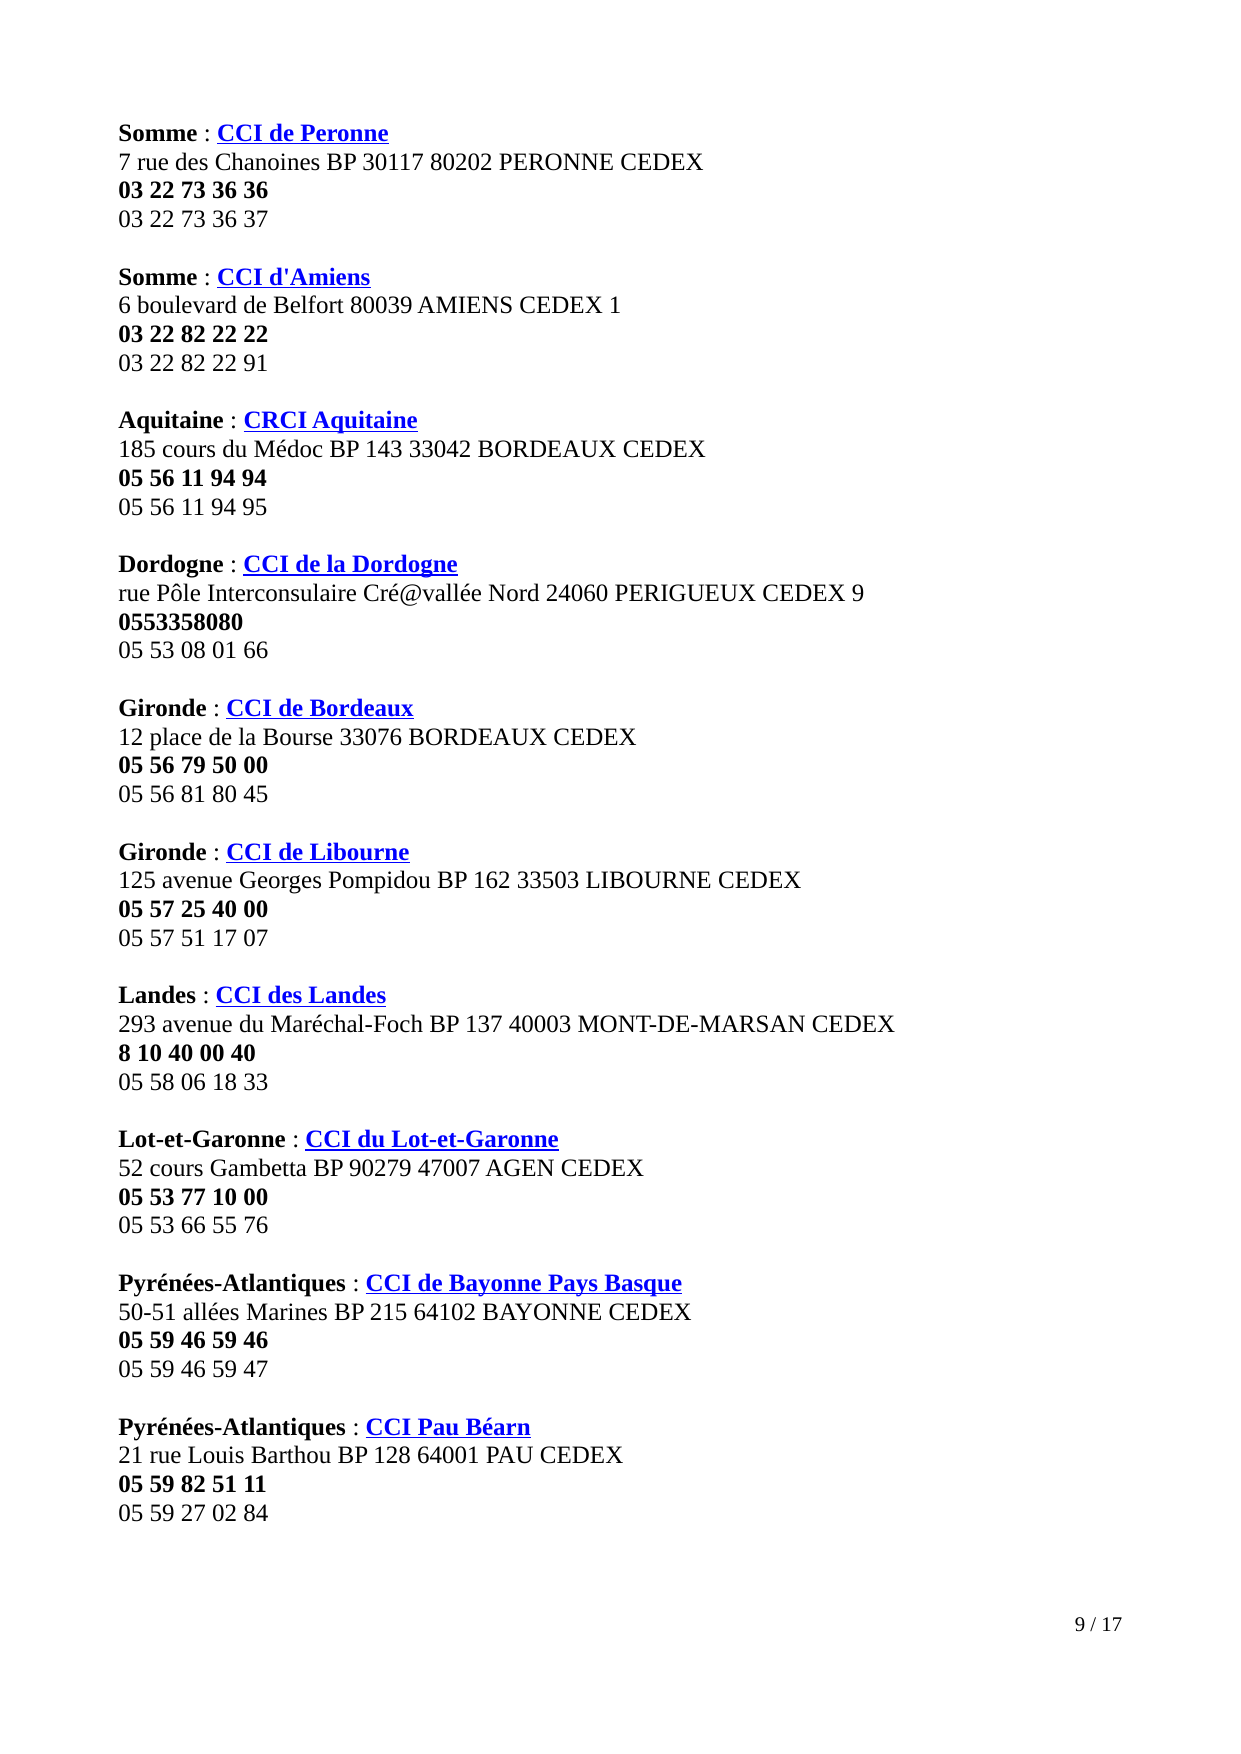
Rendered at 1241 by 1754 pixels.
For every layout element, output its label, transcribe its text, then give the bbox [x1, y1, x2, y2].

text 03 22 82 22 22 03 22 82 22 91 [118, 319, 1122, 377]
text Aquitaine : CRCI Aquitaine 185 cours du Médoc BP 143 33042 BORDEAUX CEDEX [118, 406, 1122, 463]
text 05 59 46 59 46 05 59 46 59 47 [118, 1326, 1122, 1383]
text 05 59 82 51 11 05 59 27 02 84 [118, 1469, 1122, 1527]
text Pyrénées-Atlantiques : CCI de Bayonne Pays Basque 50-51 allées Marines BP 215 64102 BAYONNE CEDEX [118, 1268, 1122, 1326]
text 05 57 25 40 00 05 57 51 17 07 [118, 894, 1122, 952]
text Somme : CCI de Peronne 7 rue des Chanoines BP 30117 80202 PERONNE CEDEX [118, 118, 1122, 176]
text 05 56 79 50 00 05 56 81 80 45 [118, 751, 1122, 808]
text 05 53 77 10 00 05 53 66 55 76 [118, 1182, 1122, 1239]
text Pyrénées-Atlantiques : CCI Pau Béarn 21 rue Louis Barthou BP 128 64001 PAU CEDEX [118, 1412, 1122, 1469]
text 05 56 11 94 94 05 56 11 94 95 [118, 463, 1122, 521]
text 0553358080 05 53 08 01 66 [118, 607, 1122, 664]
text Dordogne : CCI de la Dordogne rue Pôle Interconsulaire Cré@vallée Nord 24060 PERIGUEUX CEDEX 9 [118, 549, 1122, 607]
text Gironde : CCI de Bordeaux 12 place de la Bourse 33076 BORDEAUX CEDEX [118, 693, 1122, 751]
text Lot-et-Garonne : CCI du Lot-et-Garonne 52 cours Gambetta BP 90279 47007 AGEN CEDEX [118, 1124, 1122, 1182]
text 8 10 40 00 40 05 58 06 18 33 [118, 1038, 1122, 1096]
text Somme : CCI d'Amiens 6 boulevard de Belfort 80039 AMIENS CEDEX 1 [118, 262, 1122, 319]
text Landes : CCI des Landes 293 avenue du Maréchal-Foch BP 137 40003 MONT-DE-MARSAN CEDEX [118, 981, 1122, 1038]
text 03 22 73 36 36 03 22 73 36 37 [118, 176, 1122, 233]
text Gironde : CCI de Libourne 125 avenue Georges Pompidou BP 162 33503 LIBOURNE CEDEX [118, 837, 1122, 894]
